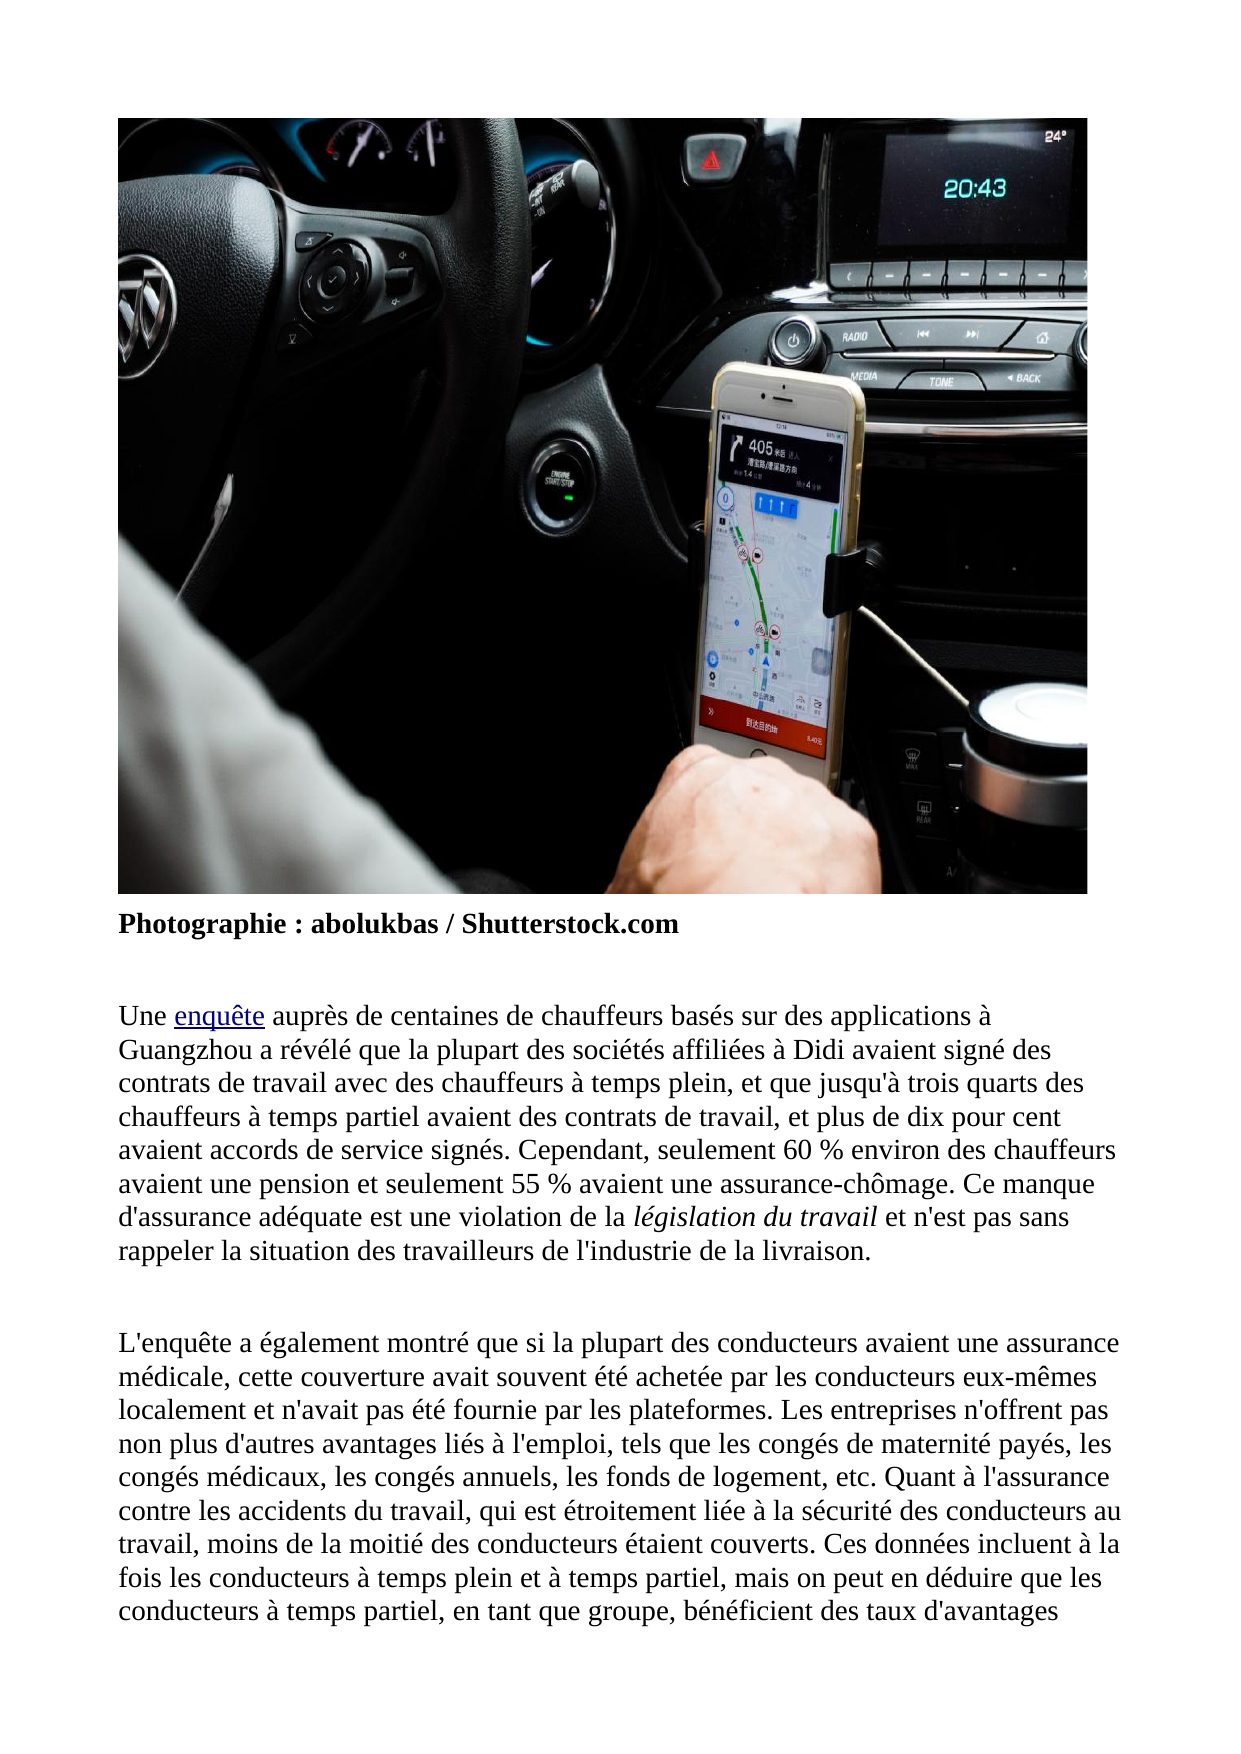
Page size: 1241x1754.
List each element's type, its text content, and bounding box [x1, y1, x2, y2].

text L'enquête a également montré que si la plupart des conducteurs avaient une assurance médicale, cette couverture avait souvent été achetée par les conducteurs eux-mêmes localement et n'avait pas été fournie par les plateformes. Les entreprises n'offrent pas non plus d'autres avantages liés à l'emploi, tels que les congés de maternité payés, les congés médicaux, les congés annuels, les fonds de logement, etc. Quant à l'assurance contre les accidents du travail, qui est étroitement liée à la sécurité des conducteurs au travail, moins de la moitié des conducteurs étaient couverts. Ces données incluent à la fois les conducteurs à temps plein et à temps partiel, mais on peut en déduire que les conducteurs à temps partiel, en tant que groupe, bénéficient des taux d'avantages [118, 1325, 1122, 1627]
text Une enquête auprès de centaines de chauffeurs basés sur des applications à Guangzhou a révélé que la plupart des sociétés affiliées à Didi avaient signé des contrats de travail avec des chauffeurs à temps plein, et que jusqu'à trois quarts des chauffeurs à temps partiel avaient des contrats de travail, et plus de dix pour cent avaient accords de service signés. Cependant, seulement 60 % environ des chauffeurs avaient une pension et seulement 55 % avaient une assurance-chômage. Ce manque d'assurance adéquate est une violation de la législation du travail et n'est pas sans rappeler la situation des travailleurs de l'industrie de la livraison. [118, 998, 1122, 1267]
text Photographie : abolukbas / Shutterstock.com [118, 906, 1122, 940]
